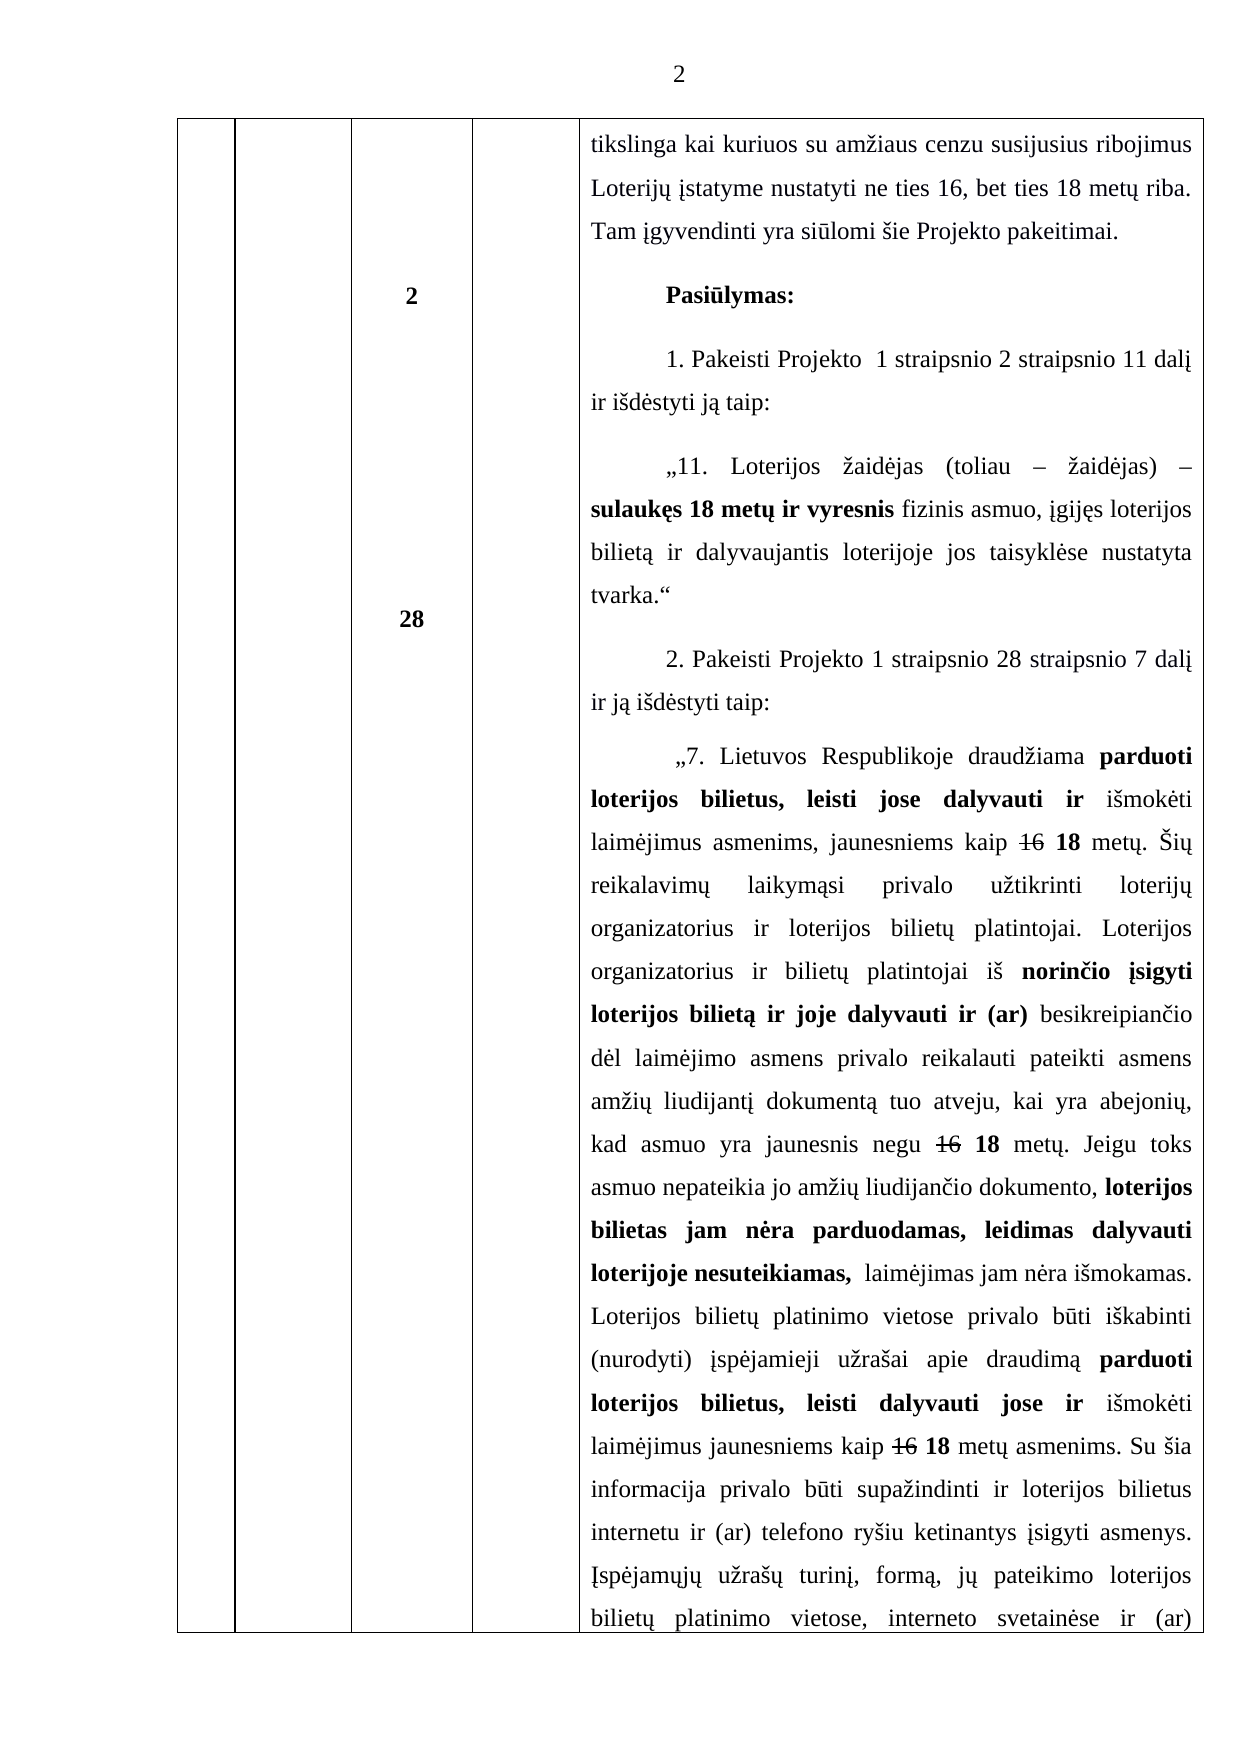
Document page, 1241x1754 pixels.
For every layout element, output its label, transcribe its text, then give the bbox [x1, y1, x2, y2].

table_cell 2 28 [352, 119, 472, 1632]
table_cell [473, 119, 579, 1632]
table_cell [236, 119, 351, 1632]
table_cell tikslinga kai kuriuos su amžiaus cenzu susijusius ribojimus Loterijų įstatyme nustatyti ne ties 16, bet ties 18 metų riba. Tam įgyvendinti yra siūlomi šie Projekto pakeitimai. Pasiūlymas: 1. Pakeisti Projekto 1 straipsnio 2 straipsnio 11 dalį ir išdėstyti ją taip: „11. Loterijos žaidėjas (toliau – žaidėjas) – sulaukęs 18 metų ir vyresnis fizinis asmuo, įgijęs loterijos bilietą ir dalyvaujantis loterijoje jos taisyklėse nustatyta tvarka.“ 2. Pakeisti Projekto 1 straipsnio 28 straipsnio 7 dalį ir ją išdėstyti taip: „7. Lietuvos Respublikoje draudžiama parduoti loterijos bilietus, leisti jose dalyvauti ir išmokėti laimėjimus asmenims, jaunesniems kaip 16 18 metų. Šių reikalavimų laikymąsi privalo užtikrinti loterijų organizatorius ir loterijos bilietų platintojai. Loterijos organizatorius ir bilietų platintojai iš norinčio įsigyti loterijos bilietą ir joje dalyvauti ir (ar) besikreipiančio dėl laimėjimo asmens privalo reikalauti pateikti asmens amžių liudijantį dokumentą tuo atveju, kai yra abejonių, kad asmuo yra jaunesnis negu 16 18 metų. Jeigu toks asmuo nepateikia jo amžių liudijančio dokumento, loterijos bilietas jam nėra parduodamas, leidimas dalyvauti loterijoje nesuteikiamas, laimėjimas jam nėra išmokamas. Loterijos bilietų platinimo vietose privalo būti iškabinti (nurodyti) įspėjamieji užrašai apie draudimą parduoti loterijos bilietus, leisti dalyvauti jose ir išmokėti laimėjimus jaunesniems kaip 16 18 metų asmenims. Su šia informacija privalo būti supažindinti ir loterijos bilietus internetu ir (ar) telefono ryšiu ketinantys įsigyti asmenys. Įspėjamųjų užrašų turinį, formą, jų pateikimo loterijos bilietų platinimo vietose, interneto svetainėse ir (ar) [580, 119, 1203, 1632]
table_cell [178, 119, 234, 1632]
